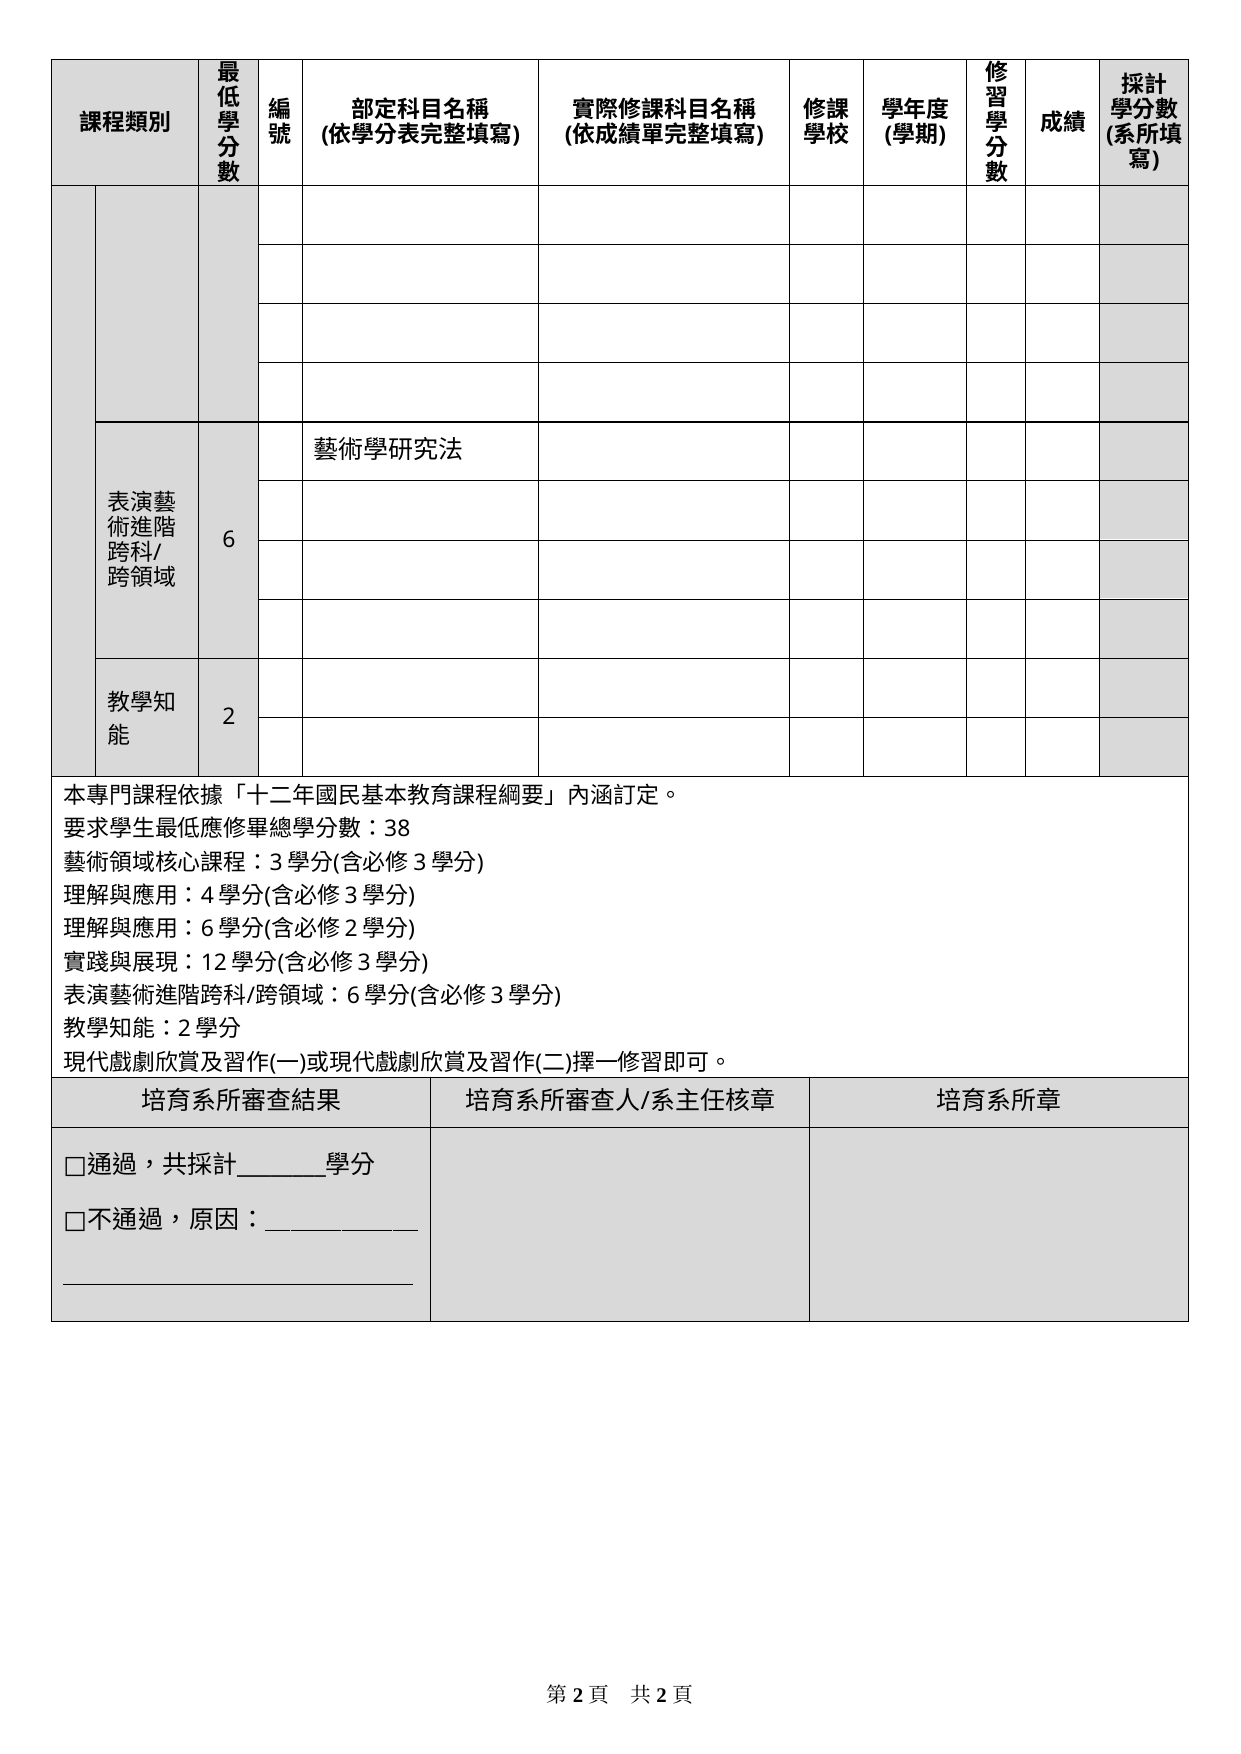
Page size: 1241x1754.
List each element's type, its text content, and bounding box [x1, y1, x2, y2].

table_header 成績 [1026, 60, 1099, 185]
table_cell [539, 600, 789, 658]
table_cell [864, 245, 966, 303]
table_cell 培育系所審查結果 [52, 1078, 430, 1127]
table_cell [539, 541, 789, 598]
table_cell [864, 304, 966, 362]
table_cell [967, 186, 1025, 244]
table_cell [539, 186, 789, 244]
table_cell [259, 186, 302, 244]
table_cell 6 [199, 423, 258, 658]
table_cell [303, 481, 538, 539]
table_cell [303, 659, 538, 717]
table_cell [967, 423, 1025, 480]
table_cell [1100, 600, 1188, 658]
table_cell [1100, 423, 1188, 480]
table_cell [967, 600, 1025, 658]
table_cell [967, 659, 1025, 717]
table_header 修習學分數 [967, 60, 1025, 185]
table_cell [810, 1128, 1188, 1321]
table_cell [303, 600, 538, 658]
table_cell 教學知能 [96, 659, 198, 776]
table_cell [259, 659, 302, 717]
table_cell [539, 423, 789, 480]
table_cell [1100, 186, 1188, 244]
table_cell [539, 481, 789, 539]
table_cell [790, 659, 863, 717]
table_cell [790, 541, 863, 598]
table_cell [790, 245, 863, 303]
table_cell [790, 718, 863, 776]
table_header 學年度 (學期) [864, 60, 966, 185]
table_cell [303, 541, 538, 598]
table_cell [259, 423, 302, 480]
table_cell [259, 245, 302, 303]
table_cell [967, 304, 1025, 362]
table_header 編號 [259, 60, 302, 185]
table_cell [1100, 659, 1188, 717]
table_cell [864, 186, 966, 244]
table_header 最低學分數 [199, 60, 258, 185]
table_cell [790, 186, 863, 244]
table_cell □通過，共採計________學分 □不通過，原因：＿＿＿＿＿＿＿＿＿＿＿＿＿＿＿＿＿＿＿＿ [52, 1128, 430, 1321]
table_cell [1100, 541, 1188, 598]
table_cell [790, 423, 863, 480]
table_cell [259, 600, 302, 658]
table_cell [1100, 304, 1188, 362]
table_cell [1026, 245, 1099, 303]
table_cell [259, 481, 302, 539]
table_cell [790, 304, 863, 362]
table_cell [259, 718, 302, 776]
table_cell [1100, 481, 1188, 539]
table_cell [1026, 186, 1099, 244]
table_cell [1100, 245, 1188, 303]
table_cell 本專門課程依據「十二年國民基本教育課程綱要」內涵訂定。 要求學生最低應修畢總學分數：38 藝術領域核心課程：3學分(含必修3學分) 理解與應用：4學分(含必修3學分) 理解與應用：6學分(含必修2學分) 實踐與展現：12學分(含必修3學分) 表演藝術進階跨科/跨領域：6學分(含必修3學分) 教學知能：2學分 現代戲劇欣賞及習作(一)或現代戲劇欣賞及習作(二)擇一修習即可。 [52, 777, 1188, 1077]
table_cell 表演藝術進階跨科/ 跨領域 [96, 423, 198, 658]
table_cell [539, 304, 789, 362]
table_cell [864, 541, 966, 598]
table_cell 培育系所章 [810, 1078, 1188, 1127]
table_header 課程類別 [52, 60, 198, 185]
table_cell [864, 659, 966, 717]
table_cell [1026, 659, 1099, 717]
table_cell [790, 600, 863, 658]
table_header 部定科目名稱 (依學分表完整填寫) [303, 60, 538, 185]
table_cell [967, 541, 1025, 598]
table_cell 2 [199, 659, 258, 776]
table_cell [1026, 481, 1099, 539]
table_cell [967, 363, 1025, 421]
table_cell [303, 718, 538, 776]
table_cell 培育系所審查人/系主任核章 [431, 1078, 809, 1127]
table_cell [864, 481, 966, 539]
table_cell [1026, 541, 1099, 598]
table_cell [1100, 718, 1188, 776]
table_header 採計 學分數 (系所填寫) [1100, 60, 1188, 185]
table_cell [303, 363, 538, 421]
table_header 實際修課科目名稱 (依成績單完整填寫) [539, 60, 789, 185]
table_cell [303, 186, 538, 244]
table_cell [259, 304, 302, 362]
table_cell [967, 481, 1025, 539]
table_cell [539, 659, 789, 717]
table_cell [431, 1128, 809, 1321]
table_cell [790, 363, 863, 421]
table_header 修課學校 [790, 60, 863, 185]
table_cell [790, 481, 863, 539]
table_cell [1026, 304, 1099, 362]
table_cell [864, 600, 966, 658]
table_cell [967, 245, 1025, 303]
table_cell [539, 718, 789, 776]
table_cell [259, 363, 302, 421]
table_cell [259, 541, 302, 598]
table_cell [1026, 363, 1099, 421]
table_cell [539, 245, 789, 303]
table_cell [864, 363, 966, 421]
table_cell [1026, 423, 1099, 480]
table_cell [303, 304, 538, 362]
table_cell [1026, 718, 1099, 776]
table_cell 藝術學研究法 [303, 423, 538, 480]
table_cell [539, 363, 789, 421]
table_cell [1026, 600, 1099, 658]
table_cell [1100, 363, 1188, 421]
table_cell [967, 718, 1025, 776]
table_cell [864, 423, 966, 480]
table_cell [303, 245, 538, 303]
table_cell [864, 718, 966, 776]
